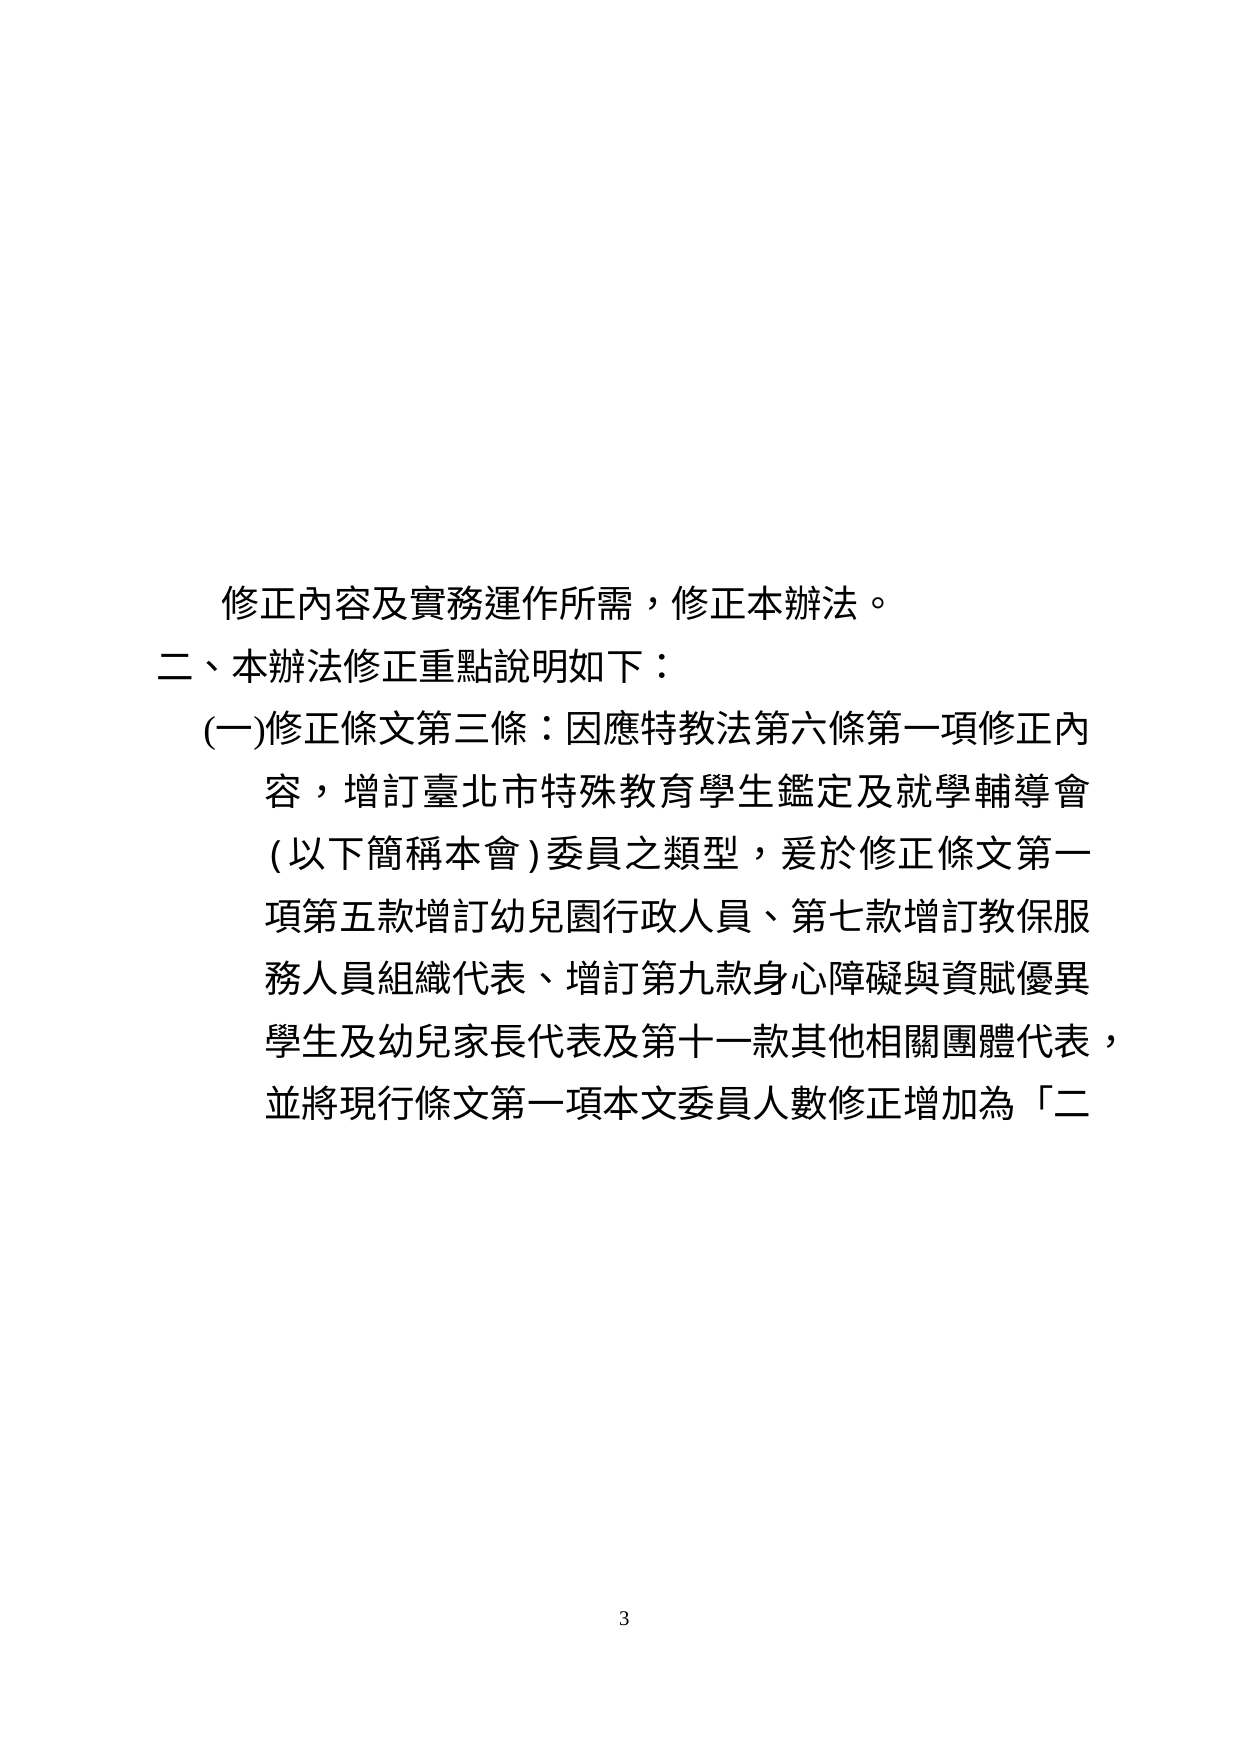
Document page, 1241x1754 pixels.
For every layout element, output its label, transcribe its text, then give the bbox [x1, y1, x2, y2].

text 一、本府依特殊教育法（以下簡稱特教法）之授權，於一００年十一月二十三日訂定發布「臺北市特殊教育學生鑑定及就學輔導會設置辦法」（以下簡稱本辦法），其後歷經多次修正，最近一次於一０七年七月十二日修正發布。特教法於一一二年六月二十一日修正公布，增訂特殊教育學生鑑定及就學輔導會委員之類型及其名單應予公告，另增訂各級主管機關辦理身心障礙學生或幼兒鑑定及安置工作召開會議時，應通知學生本人、學生或幼兒法定代理人、實際照顧者，參與該生或幼兒相關事項討論，該法定代理人或實際照顧者並得邀請相關專業人員列席等規定，爰配合特教法上開修正內容及實務運作所需，修正本辦法。 [148, 559, 1092, 622]
text 二、本辦法修正重點說明如下： [156, 622, 1092, 684]
text (一)修正條文第三條：因應特教法第六條第一項修正內容，增訂臺北市特殊教育學生鑑定及就學輔導會(以下簡稱本會)委員之類型，爰於修正條文第一項第五款增訂幼兒園行政人員、第七款增訂教保服務人員組織代表、增訂第九款身心障礙與資賦優異學生及幼兒家長代表及第十一款其他相關團體代表，並將現行條文第一項本文委員人數修正增加為「二十三人至三十三人」。增訂修正條文第二項，明定修正條文第一項第九款所定之學生應具有學籍且未休學，幼兒應在學。現行條文第二項移列至修正條文第三項，並增訂本會委員於任期內喪失第一項各款身分經教育局解聘(派)而出缺時，得補行遴聘(派)至原任期屆滿之日；另修正以團體代表身分出任委員者，應隨其本職進退。現行條文第三項移列至修正條文第四項，並依特教法第六條第三項規定修正之。另依特教法第六條第三項規定，增訂修正條文第五項本會委員名單應予公告之規定。 [203, 684, 1092, 1122]
